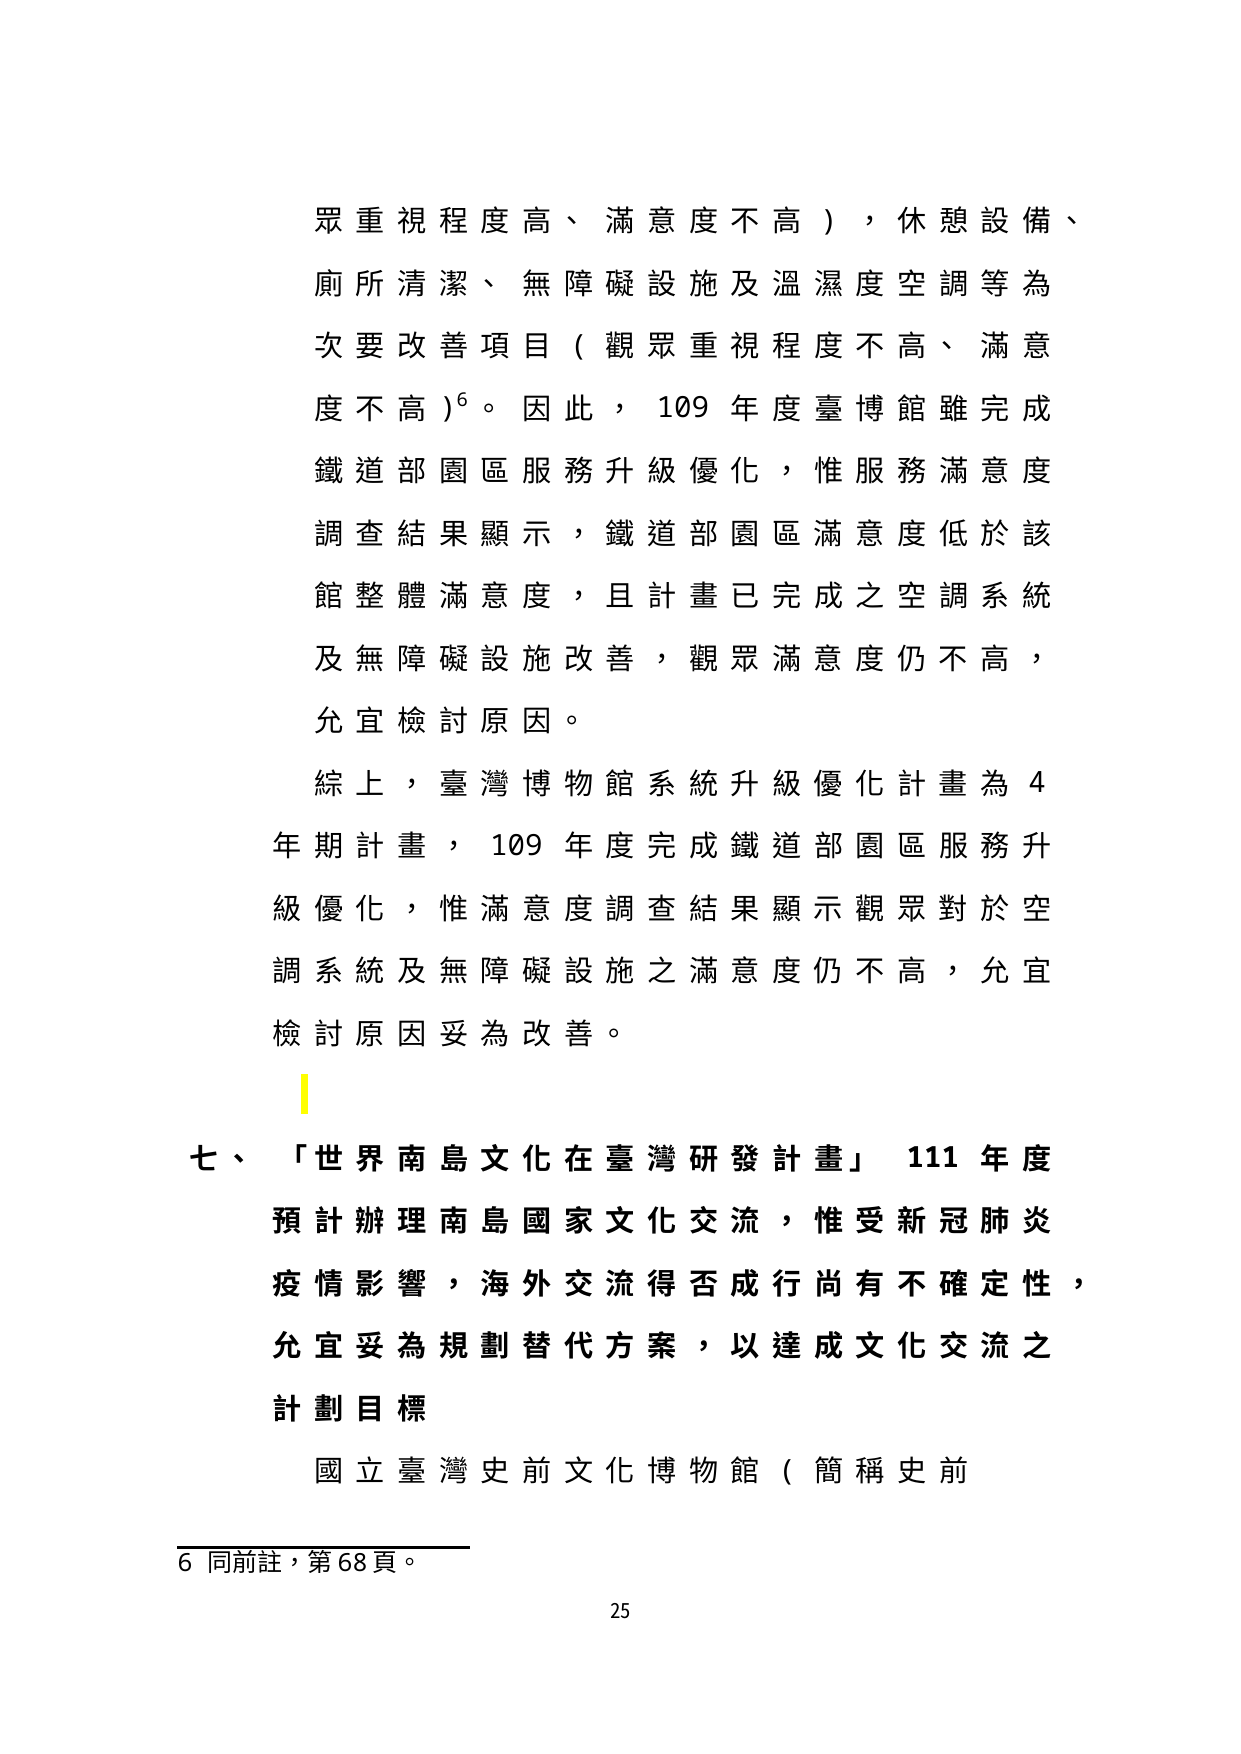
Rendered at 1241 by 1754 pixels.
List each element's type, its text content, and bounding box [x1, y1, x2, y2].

text 同前註，第68頁。 [177, 1548, 1063, 1577]
text 據臺博館說明該計畫之執行成果，109年度實際參觀滿意度89.3%，高於預期目標80%。惟據臺博館委託辦理109年度服務滿意度調查報告，鐵道部園區之服務滿意度為88.34%，低於臺博館整體(本館及3家分館)滿意度89.37%；重要表現程度方面，鐵道部園區在館內外標示、展場動線及導覽服務品質為需優先改善項目(觀眾重視程度高、滿意度不高)，休憩設備、廁所清潔、無障礙設施及溫濕度空調等為次要改善項目(觀眾重視程度不高、滿意度不高)。因此，109年度臺博館雖完成鐵道部園區服務升級優化，惟服務滿意度調查結果顯示，鐵道部園區滿意度低於該館整體滿意度，且計畫已完成之空調系統及無障礙設施改善，觀眾滿意度仍不高，允宜檢討原因。 [271, 177, 1058, 740]
text 綜上，臺灣博物館系統升級優化計畫為4年期計畫，109年度完成鐵道部園區服務升級優化，惟滿意度調查結果顯示觀眾對於空調系統及無障礙設施之滿意度仍不高，允宜檢討原因妥為改善。 [242, 740, 1058, 1052]
text 七、「世界南島文化在臺灣研發計畫」111年度預計辦理南島國家文化交流，惟受新冠肺炎疫情影響，海外交流得否成行尚有不確定性，允宜妥為規劃替代方案，以達成文化交流之計劃目標 [183, 1115, 1058, 1427]
text 國立臺灣史前文化博物館(簡稱史前 [242, 1427, 1058, 1490]
